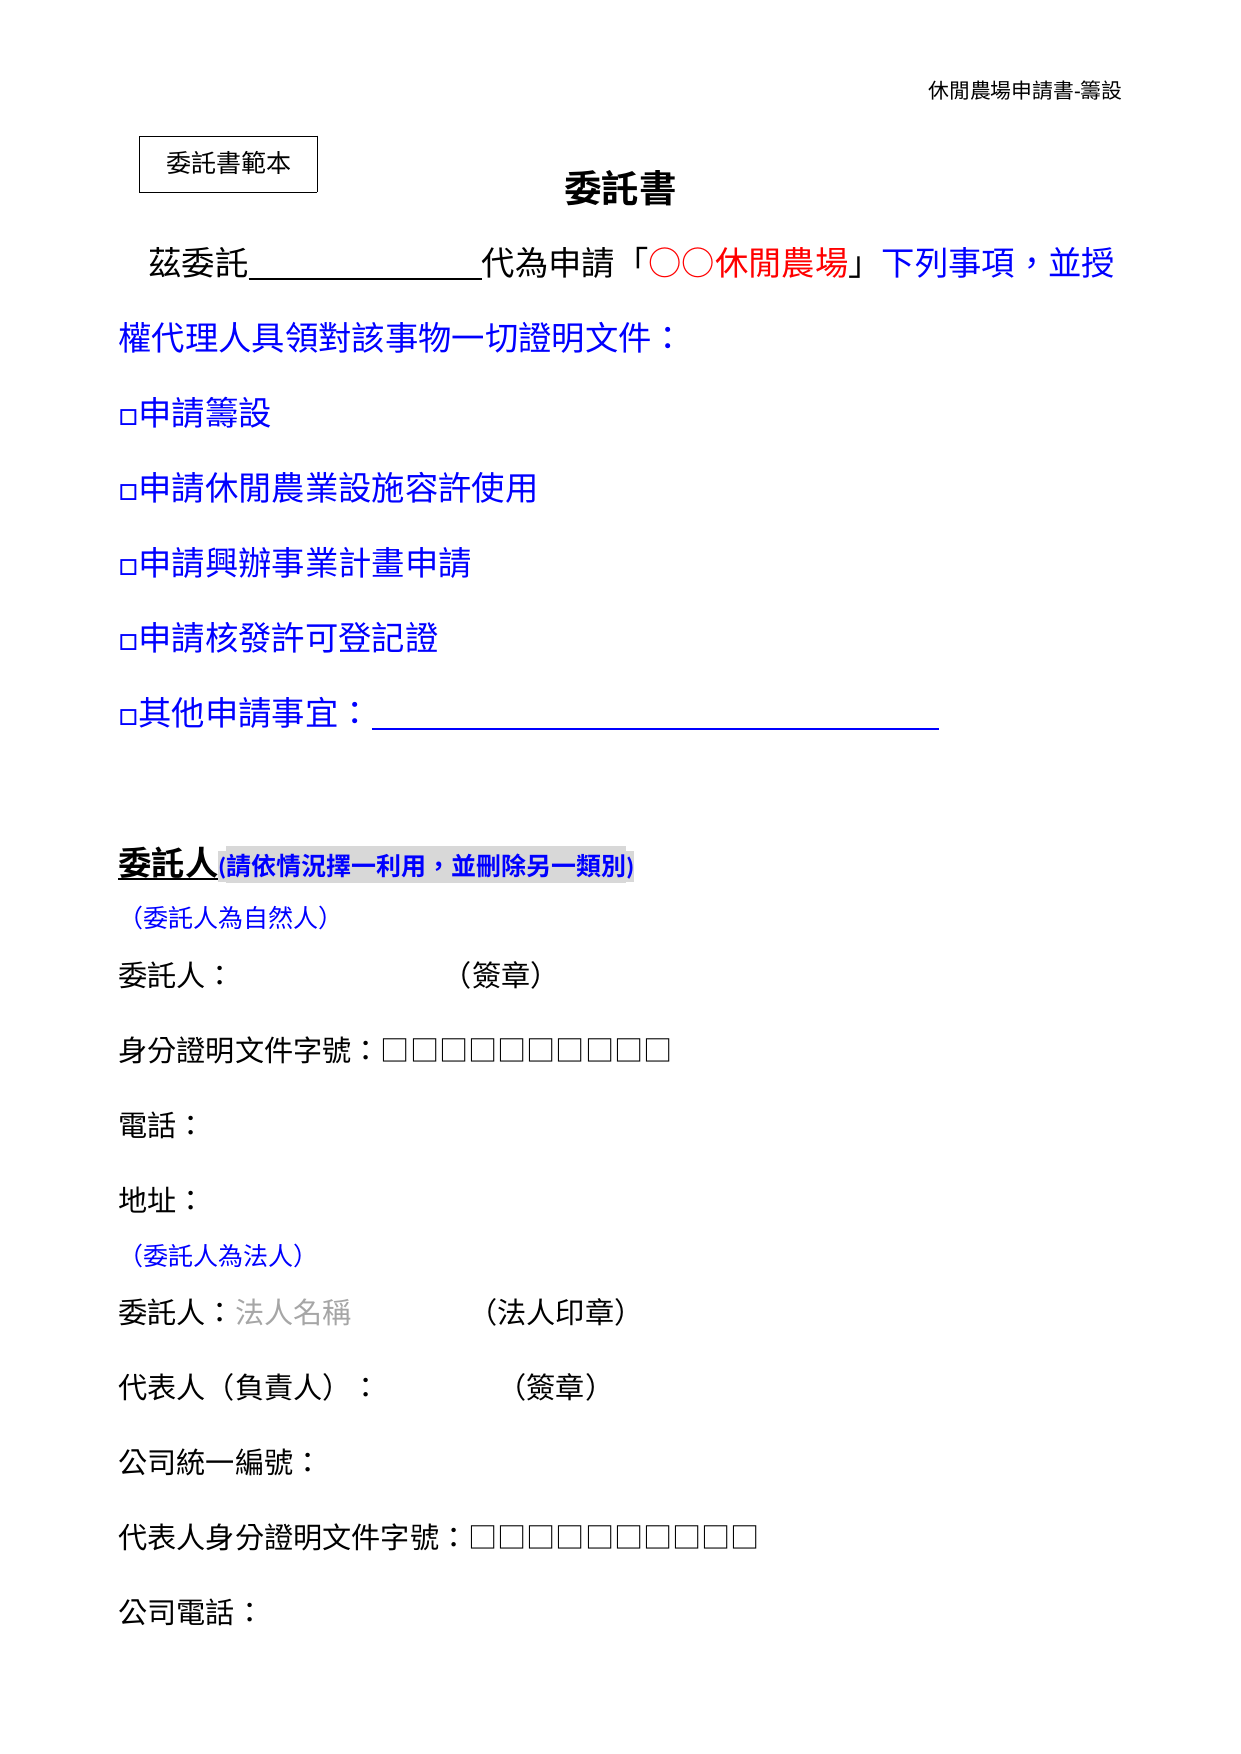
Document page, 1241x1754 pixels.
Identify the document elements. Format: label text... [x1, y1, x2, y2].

text 委託書範本 [154, 143, 302, 179]
text 委託人： （簽章） [118, 929, 1122, 1004]
text □其他申請事宜： [118, 667, 1122, 742]
text 茲委託 代為申請「○○休閒農場」下列事項，並授權代理人具領對該事物一切證明文件： [118, 217, 1122, 367]
text 公司電話： [118, 1567, 1122, 1642]
text □申請核發許可登記證 [118, 592, 1122, 667]
text 公司統一編號： [118, 1417, 1122, 1492]
text 委託人：法人名稱 （法人印章） [118, 1267, 1122, 1342]
text 代表人身分證明文件字號：□□□□□□□□□□ [118, 1492, 1122, 1567]
text 委託書 [118, 142, 1122, 217]
text 身分證明文件字號：□□□□□□□□□□ [118, 1004, 1122, 1079]
text □申請興辦事業計畫申請 [118, 517, 1122, 592]
text 代表人（負責人）： （簽章） [118, 1342, 1122, 1417]
text （委託人為自然人） [118, 892, 1122, 929]
text 委託人(請依情況擇一利用，並刪除另一類別) [118, 817, 1122, 892]
text 地址： [118, 1154, 1122, 1229]
text □申請休閒農業設施容許使用 [118, 442, 1122, 517]
text 電話： [118, 1079, 1122, 1154]
text （委託人為法人） [118, 1229, 1122, 1267]
text □申請籌設 [118, 367, 1122, 442]
